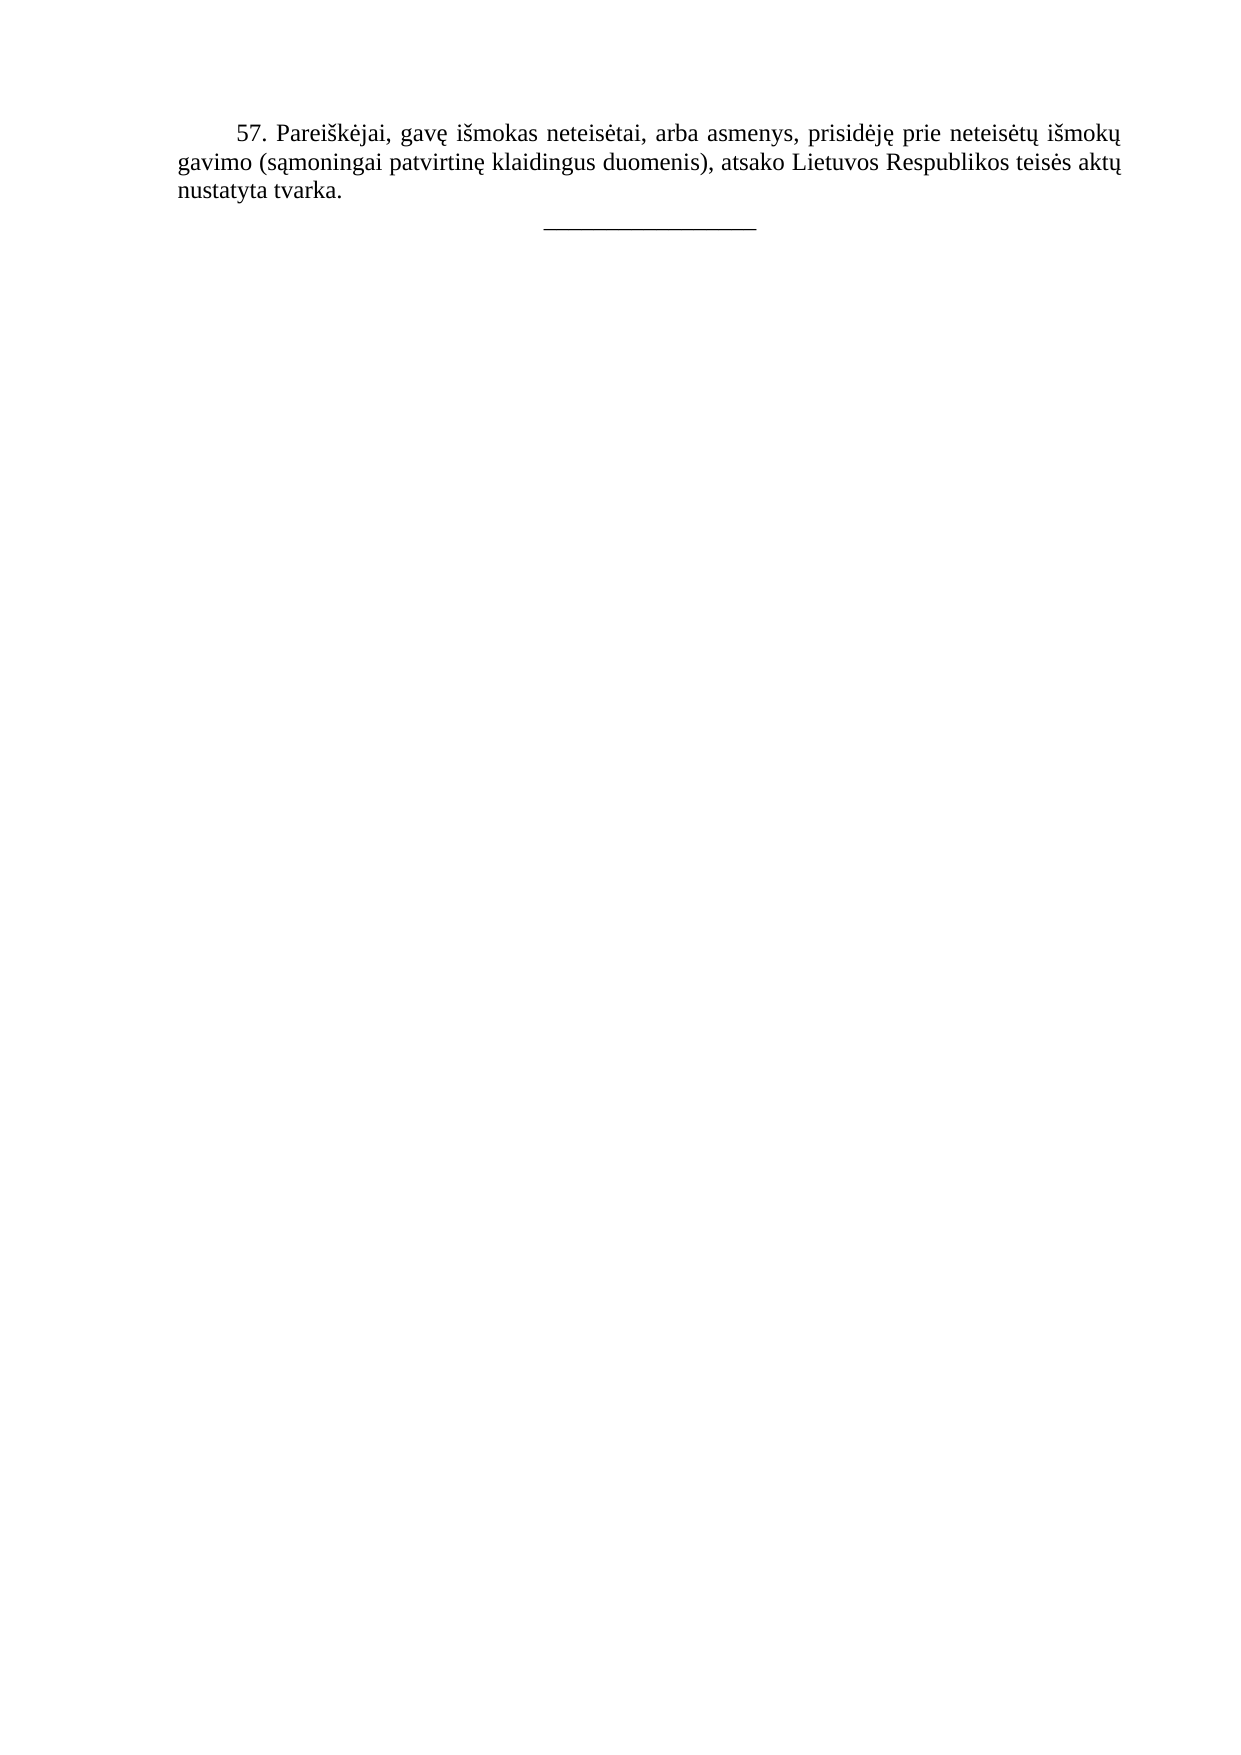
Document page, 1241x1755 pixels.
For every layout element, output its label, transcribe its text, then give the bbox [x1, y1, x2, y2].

text 57. Pareiškėjai, gavę išmokas neteisėtai, arba asmenys, prisidėję prie neteisėtų išmokų gavimo (sąmoningai patvirtinę klaidingus duomenis), atsako Lietuvos Respublikos teisės aktų nustatyta tvarka. [177, 118, 1122, 204]
text _________________ [177, 204, 1122, 233]
